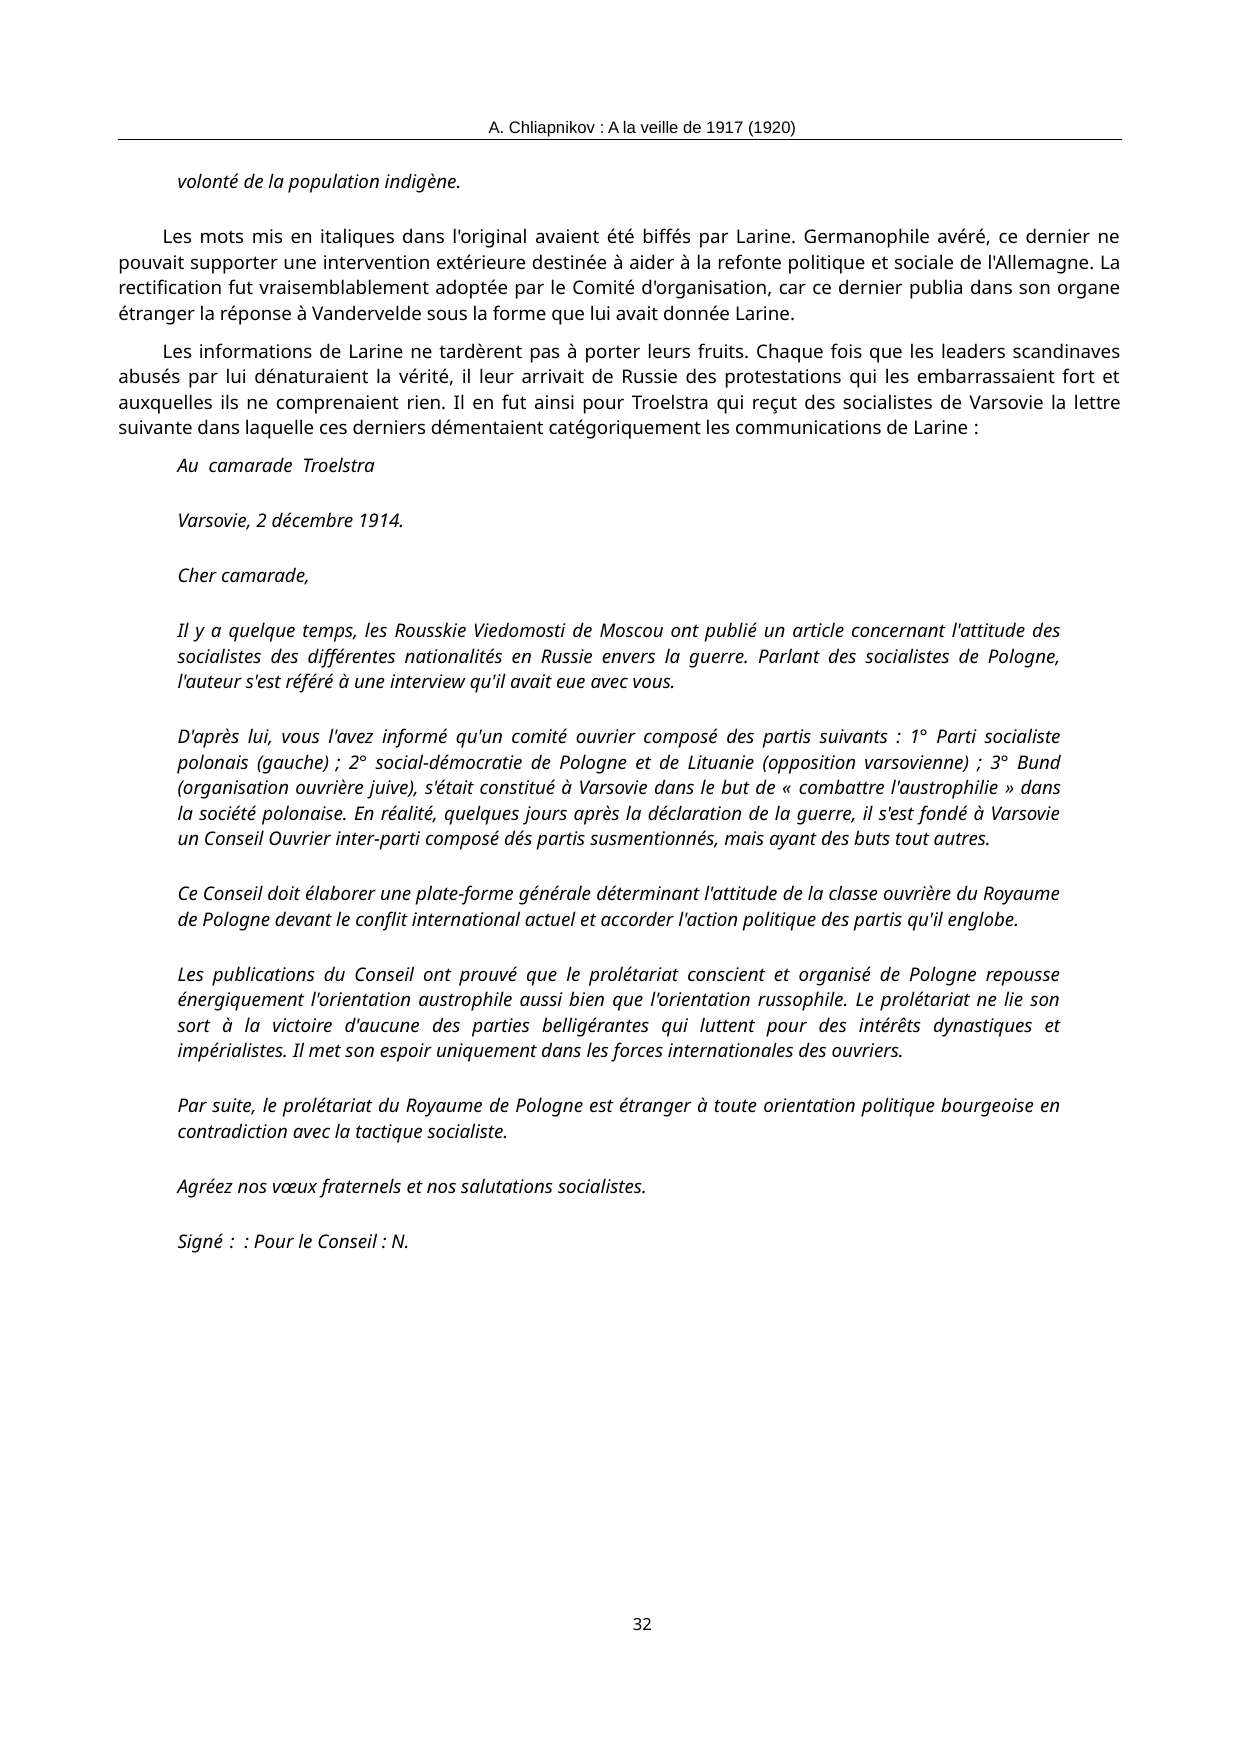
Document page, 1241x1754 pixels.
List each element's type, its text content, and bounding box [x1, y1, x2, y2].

text Les informations de Larine ne tardèrent pas à porter leurs fruits. Chaque fois que les leaders scandinaves abusés par lui dénaturaient la vérité, il leur arrivait de Russie des protestations qui les embarrassaient fort et auxquelles ils ne comprenaient rien. Il en fut ainsi pour Troelstra qui reçut des socialistes de Varsovie la lettre suivante dans laquelle ces derniers démentaient catégoriquement les communications de Larine : [118, 338, 1122, 440]
text Les publications du Conseil ont prouvé que le prolétariat conscient et organisé de Pologne repousse énergiquement l'orientation austrophile aussi bien que l'orientation russophile. Le prolétariat ne lie son sort à la victoire d'aucune des parties belligérantes qui luttent pour des intérêts dynastiques et impérialistes. Il met son espoir uniquement dans les forces internationales des ouvriers. [177, 961, 1063, 1063]
text Agréez nos vœux fraternels et nos salutations socialistes. [177, 1173, 1063, 1199]
text Par suite, le prolétariat du Royaume de Pologne est étranger à toute orientation politique bourgeoise en contradiction avec la tactique socialiste. [177, 1093, 1063, 1144]
text Il y a quelque temps, les Rousskie Viedomosti de Moscou ont publié un article concernant l'attitude des socialistes des différentes nationalités en Russie envers la guerre. Parlant des socialistes de Pologne, l'auteur s'est référé à une interview qu'il avait eue avec vous. [177, 618, 1063, 694]
text Varsovie, 2 décembre 1914. [177, 508, 1063, 533]
text volonté de la population indigène. [177, 168, 1063, 194]
text Ce Conseil doit élaborer une plate-forme générale déterminant l'attitude de la classe ouvrière du Royaume de Pologne devant le conflit international actuel et accorder l'action politique des partis qu'il englobe. [177, 881, 1063, 932]
text Cher camarade, [177, 563, 1063, 588]
text D'après lui, vous l'avez informé qu'un comité ouvrier composé des partis suivants : 1° Parti socialiste polonais (gauche) ; 2° social-démocratie de Pologne et de Lituanie (opposition varsovienne) ; 3° Bund (organisation ouvrière juive), s'était constitué à Varsovie dans le but de « combattre l'austrophilie » dans la société polonaise. En réalité, quelques jours après la déclaration de la guerre, il s'est fondé à Varsovie un Conseil Ouvrier inter-parti composé dés partis susmentionnés, mais ayant des buts tout autres. [177, 724, 1063, 851]
text Au camarade Troelstra [177, 453, 1063, 478]
text Signé : : Pour le Conseil : N. [177, 1228, 1063, 1254]
text Les mots mis en italiques dans l'original avaient été biffés par Larine. Germanophile avéré, ce dernier ne pouvait supporter une intervention extérieure destinée à aider à la refonte politique et sociale de l'Allemagne. La rectification fut vraisemblablement adoptée par le Comité d'organisation, car ce dernier publia dans son organe étranger la réponse à Vandervelde sous la forme que lui avait donnée Larine. [118, 223, 1122, 326]
